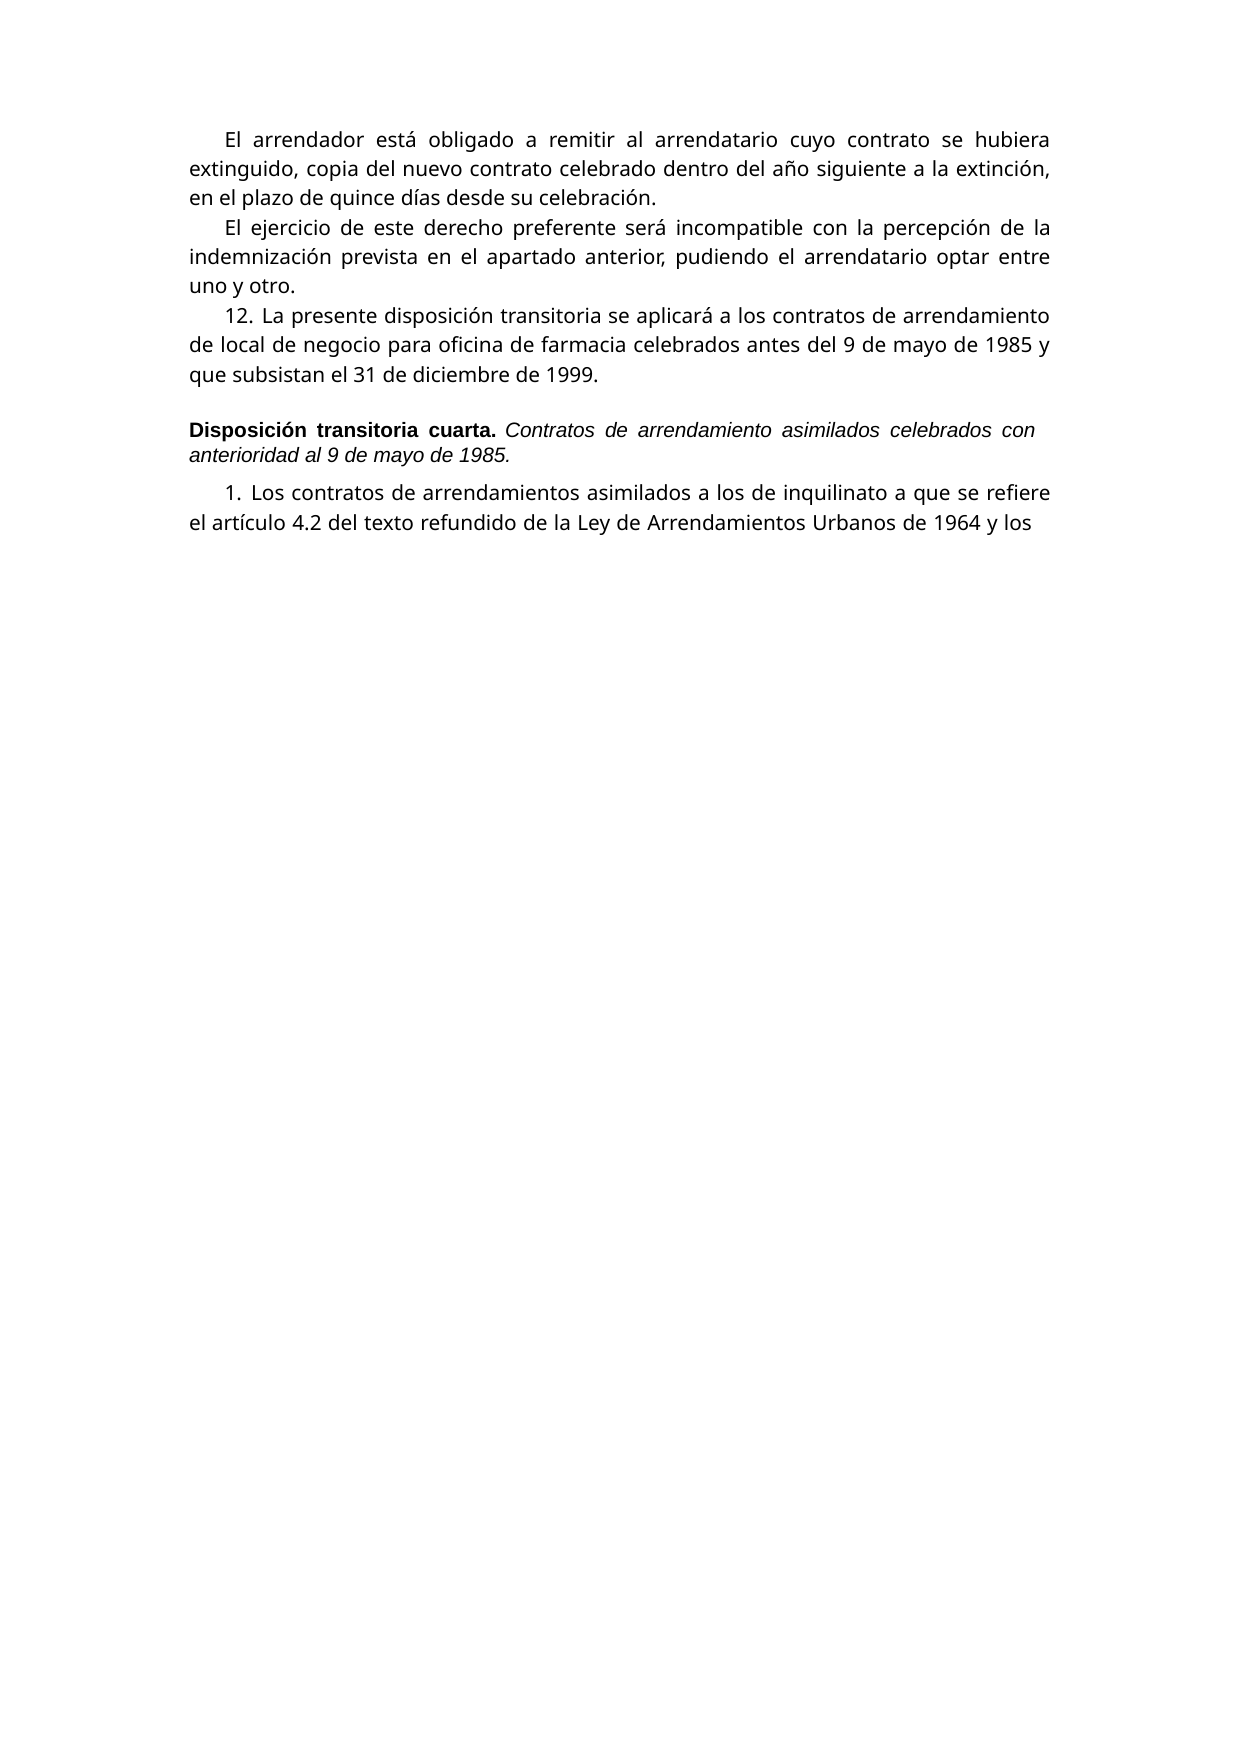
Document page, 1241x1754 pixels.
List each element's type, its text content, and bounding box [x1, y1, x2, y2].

text Disposición transitoria cuarta. Contratos de arrendamiento asimilados celebrados con anterioridad al 9 de mayo de 1985. [189, 418, 1051, 466]
text El arrendador está obligado a remitir al arrendatario cuyo contrato se hubiera extinguido, copia del nuevo contrato celebrado dentro del año siguiente a la extinción, en el plazo de quince días desde su celebración. [189, 125, 1051, 212]
text El ejercicio de este derecho preferente será incompatible con la percepción de la indemnización prevista en el apartado anterior, pudiendo el arrendatario optar entre uno y otro. [189, 213, 1051, 300]
list Los contratos de arrendamientos asimilados a los de inquilinato a que se refiere el artículo 4.2 del texto refundido de la Ley de Arrendamientos Urbanos de 1964 y los [189, 478, 1051, 536]
list La presente disposición transitoria se aplicará a los contratos de arrendamiento de local de negocio para oficina de farmacia celebrados antes del 9 de mayo de 1985 y que subsistan el 31 de diciembre de 1999. [189, 301, 1051, 388]
